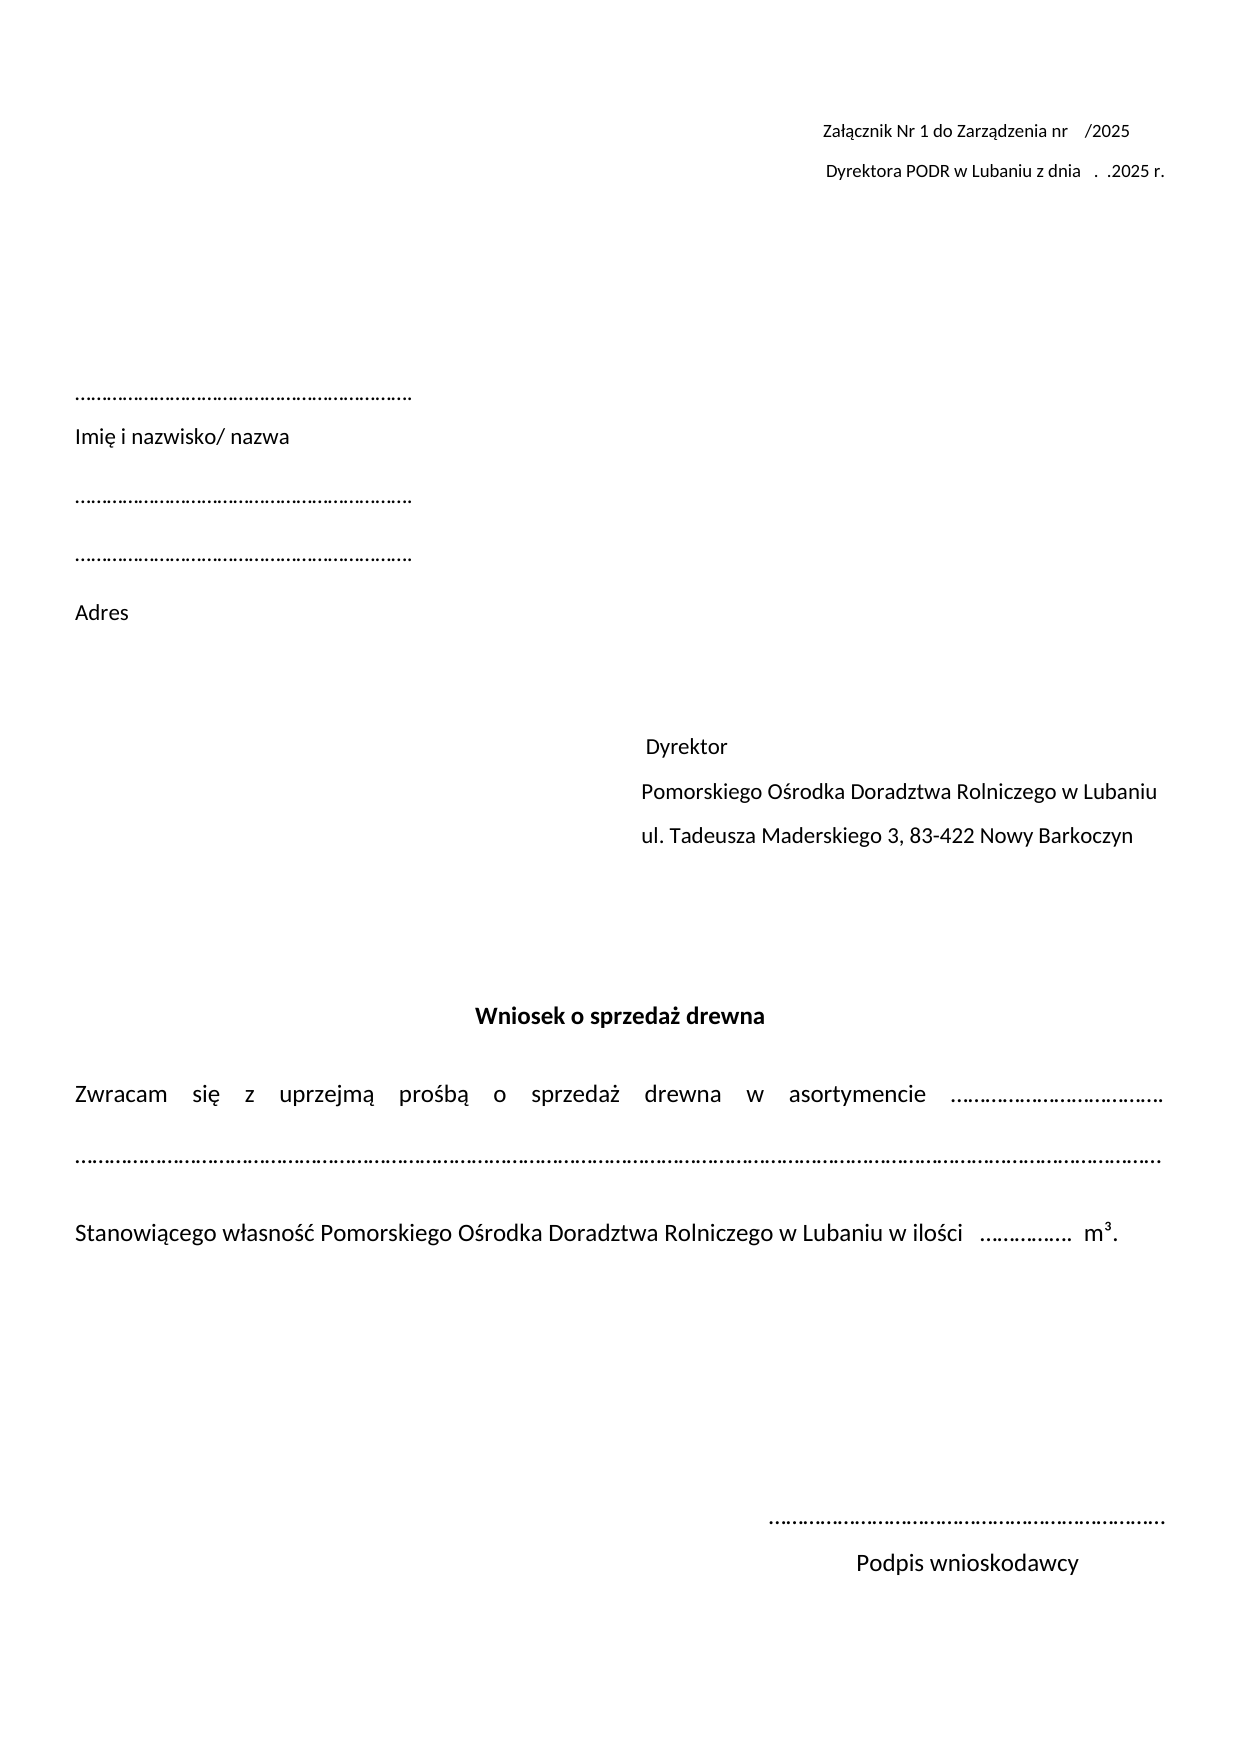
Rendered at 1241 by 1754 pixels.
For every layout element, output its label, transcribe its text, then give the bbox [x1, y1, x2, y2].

text Dyrektora PODR w Lubaniu z dnia . .2025 r. [75, 159, 1165, 182]
text Stanowiącego własność Pomorskiego Ośrodka Doradztwa Rolniczego w Lubaniu w ilości ……………. m³. [75, 1217, 1165, 1247]
text Zwracam się z uprzejmą prośbą o sprzedaż drewna w asortymencie ………………………………. ……………………………………………………………………………………………………………………………………………………………………… [75, 1078, 1165, 1170]
text Załącznik Nr 1 do Zarządzenia nr /2025 [75, 120, 1165, 143]
text Dyrektor [75, 732, 1165, 760]
text Podpis wnioskodawcy [75, 1547, 1165, 1578]
text Pomorskiego Ośrodka Doradztwa Rolniczego w Lubaniu [75, 777, 1165, 805]
text Wniosek o sprzedaż drewna [75, 1000, 1165, 1031]
text Adres [75, 598, 1165, 626]
text ul. Tadeusza Maderskiego 3, 83-422 Nowy Barkoczyn [75, 822, 1165, 850]
text Imię i nazwisko/ nazwa [75, 422, 1165, 450]
text ………………………………………………………. [75, 481, 1165, 509]
text …………………………………………………………… [75, 1500, 1165, 1531]
text ………………………………………………………. [75, 378, 1165, 406]
text ………………………………………………………. [75, 539, 1165, 568]
